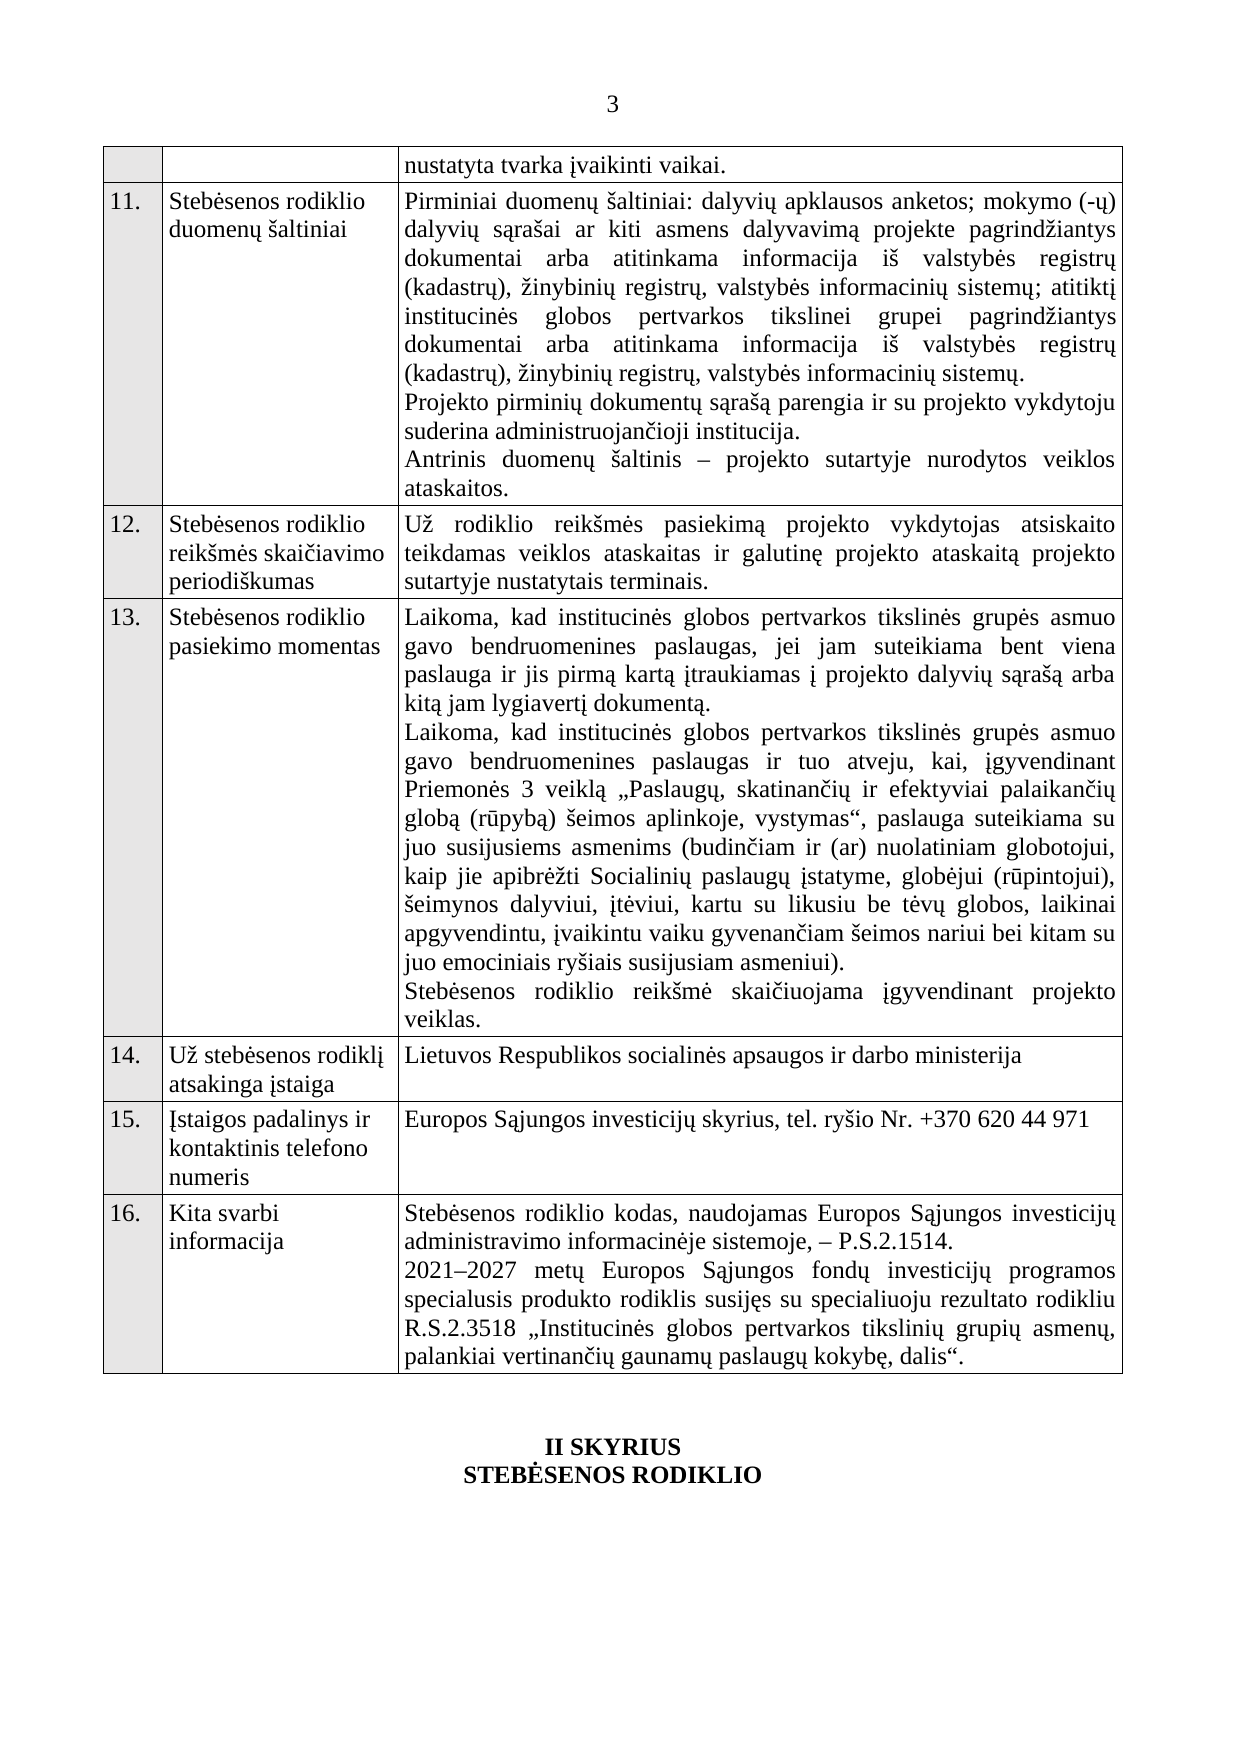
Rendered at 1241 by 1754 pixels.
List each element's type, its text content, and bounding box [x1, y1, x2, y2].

table_cell Stebėsenos rodiklio kodas, naudojamas Europos Sąjungos investicijų administravimo informacinėje sistemoje, – P.S.2.1514. 2021–2027 metų Europos Sąjungos fondų investicijų programos specialusis produkto rodiklis susijęs su specialiuoju rezultato rodikliu R.S.2.3518 „Institucinės globos pertvarkos tikslinių grupių asmenų, palankiai vertinančių gaunamų paslaugų kokybę, dalis“. [399, 1195, 1122, 1373]
table_cell Už rodiklio reikšmės pasiekimą projekto vykdytojas atsiskaito teikdamas veiklos ataskaitas ir galutinę projekto ataskaitą projekto sutartyje nustatytais terminais. [399, 506, 1122, 598]
table_cell Už stebėsenos rodiklį atsakinga įstaiga [163, 1037, 398, 1101]
text Ii SKYRIUS [103, 1432, 1122, 1460]
table_cell Europos Sąjungos investicijų skyrius, tel. ryšio Nr. +370 620 44 971 [399, 1102, 1122, 1194]
table_cell 11. [104, 183, 162, 505]
table_cell Įstaigos padalinys ir kontaktinis telefono numeris [163, 1102, 398, 1194]
table_cell 14. [104, 1037, 162, 1101]
table_cell Stebėsenos rodiklio reikšmės skaičiavimo periodiškumas [163, 506, 398, 598]
table_cell Laikoma, kad institucinės globos pertvarkos tikslinės grupės asmuo gavo bendruomenines paslaugas, jei jam suteikiama bent viena paslauga ir jis pirmą kartą įtraukiamas į projekto dalyvių sąrašą arba kitą jam lygiavertį dokumentą. Laikoma, kad institucinės globos pertvarkos tikslinės grupės asmuo gavo bendruomenines paslaugas ir tuo atveju, kai, įgyvendinant Priemonės 3 veiklą „Paslaugų, skatinančių ir efektyviai palaikančių globą (rūpybą) šeimos aplinkoje, vystymas“, paslauga suteikiama su juo susijusiems asmenims (budinčiam ir (ar) nuolatiniam globotojui, kaip jie apibrėžti Socialinių paslaugų įstatyme, globėjui (rūpintojui), šeimynos dalyviui, įtėviui, kartu su likusiu be tėvų globos, laikinai apgyvendintu, įvaikintu vaiku gyvenančiam šeimos nariui bei kitam su juo emociniais ryšiais susijusiam asmeniui). Stebėsenos rodiklio reikšmė skaičiuojama įgyvendinant projekto veiklas. [399, 599, 1122, 1036]
table_cell [104, 147, 162, 182]
table_cell 13. [104, 599, 162, 1036]
table_cell 15. [104, 1102, 162, 1194]
table_cell Kita svarbi informacija [163, 1195, 398, 1373]
table_cell Stebėsenos rodiklio duomenų šaltiniai [163, 183, 398, 505]
text STEBĖSENOS RODIKLIO [103, 1460, 1122, 1489]
table_cell nustatyta tvarka įvaikinti vaikai. [399, 147, 1122, 182]
table_cell [163, 147, 398, 182]
table_cell Lietuvos Respublikos socialinės apsaugos ir darbo ministerija [399, 1037, 1122, 1101]
table_cell Stebėsenos rodiklio pasiekimo momentas [163, 599, 398, 1036]
table_cell Pirminiai duomenų šaltiniai: dalyvių apklausos anketos; mokymo (-ų) dalyvių sąrašai ar kiti asmens dalyvavimą projekte pagrindžiantys dokumentai arba atitinkama informacija iš valstybės registrų (kadastrų), žinybinių registrų, valstybės informacinių sistemų; atitiktį institucinės globos pertvarkos tikslinei grupei pagrindžiantys dokumentai arba atitinkama informacija iš valstybės registrų (kadastrų), žinybinių registrų, valstybės informacinių sistemų. Projekto pirminių dokumentų sąrašą parengia ir su projekto vykdytoju suderina administruojančioji institucija. Antrinis duomenų šaltinis – projekto sutartyje nurodytos veiklos ataskaitos. [399, 183, 1122, 505]
table_cell 16. [104, 1195, 162, 1373]
table_cell 12. [104, 506, 162, 598]
